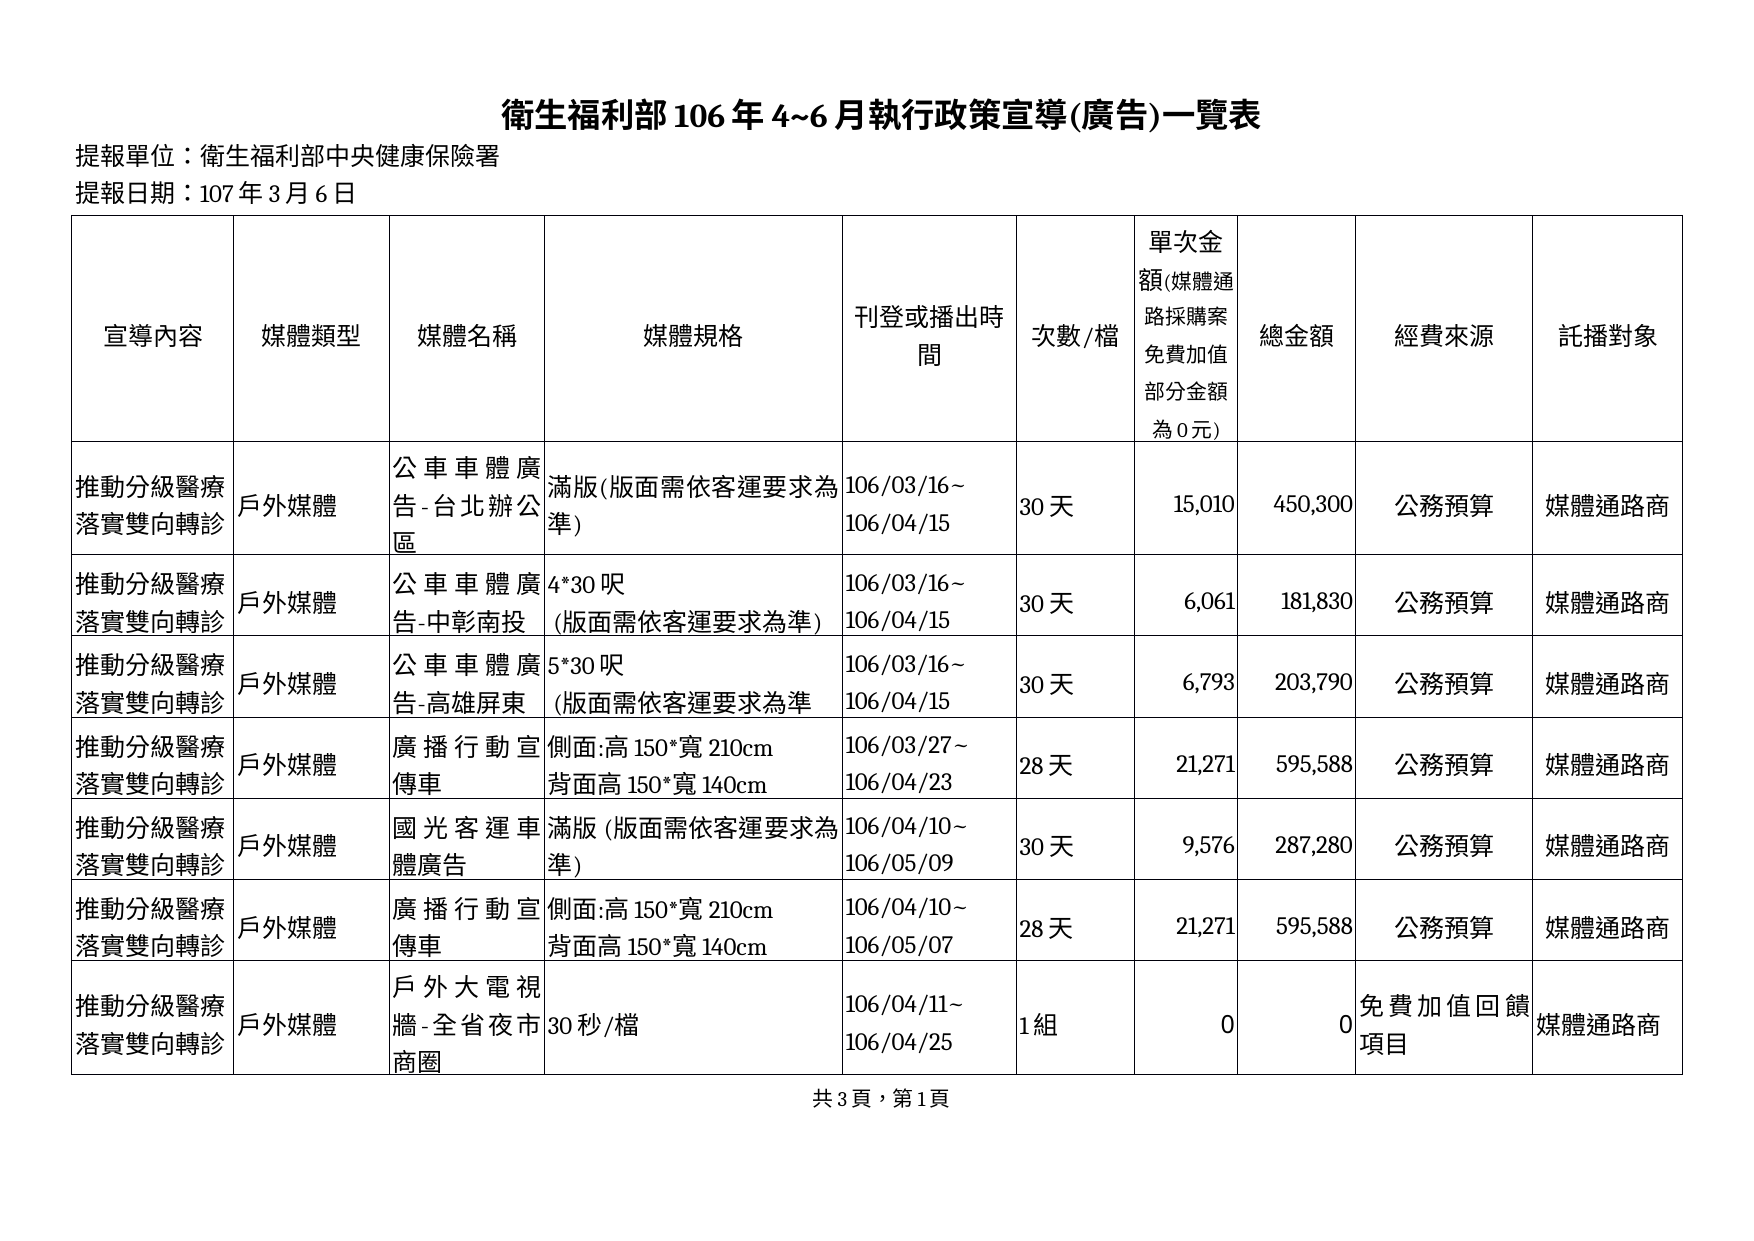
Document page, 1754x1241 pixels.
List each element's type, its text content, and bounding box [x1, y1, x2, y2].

table_cell 28天 [1017, 880, 1134, 960]
table_cell 戶外媒體 [234, 961, 389, 1073]
table_header 宣導內容 [72, 216, 233, 441]
table_cell 公車車體廣告-高雄屏東 [390, 636, 544, 717]
table_header 媒體類型 [234, 216, 389, 441]
table_cell 595,588 [1238, 718, 1355, 798]
table_cell 側面:高150*寬210cm 背面高150*寬140cm [545, 718, 842, 798]
table_cell 106/03/16~ 106/04/15 [843, 636, 1016, 717]
table_cell 595,588 [1238, 880, 1355, 960]
table_cell 30天 [1017, 636, 1134, 717]
table_cell 5*30呎 (版面需依客運要求為準 [545, 636, 842, 717]
table_cell 推動分級醫療 落實雙向轉診 [72, 961, 233, 1073]
table_cell 0 [1135, 961, 1237, 1073]
table_cell 媒體通路商 [1533, 880, 1682, 960]
table_header 經費來源 [1356, 216, 1532, 441]
table_cell 30天 [1017, 799, 1134, 879]
table_cell 公務預算 [1356, 718, 1532, 798]
table_cell 公務預算 [1356, 636, 1532, 717]
table_cell 戶外媒體 [234, 555, 389, 635]
table_cell 媒體通路商 [1533, 799, 1682, 879]
table_cell 推動分級醫療 落實雙向轉診 [72, 880, 233, 960]
table_cell 戶外媒體 [234, 880, 389, 960]
table_cell 側面:高150*寬210cm 背面高150*寬140cm [545, 880, 842, 960]
table_cell 戶外媒體 [234, 718, 389, 798]
table_cell 推動分級醫療 落實雙向轉診 [72, 799, 233, 879]
table_cell 媒體通路商 [1533, 718, 1682, 798]
table_cell 450,300 [1238, 442, 1355, 554]
table_cell 30天 [1017, 555, 1134, 635]
table_header 媒體規格 [545, 216, 842, 441]
table_cell 203,790 [1238, 636, 1355, 717]
table_cell 媒體通路商 [1533, 961, 1682, 1073]
table_header 總金額 [1238, 216, 1355, 441]
table_cell 30秒/檔 [545, 961, 842, 1073]
table_cell 免費加值回饋項目 [1356, 961, 1532, 1073]
table_cell 公務預算 [1356, 880, 1532, 960]
table_cell 6,061 [1135, 555, 1237, 635]
table_header 媒體名稱 [390, 216, 544, 441]
table_cell 戶外媒體 [234, 636, 389, 717]
table_cell 106/04/10~ 106/05/09 [843, 799, 1016, 879]
table_cell 0 [1238, 961, 1355, 1073]
table_cell 戶外媒體 [234, 442, 389, 554]
table_cell 公務預算 [1356, 442, 1532, 554]
table_cell 公務預算 [1356, 799, 1532, 879]
table_cell 公車車體廣告-台北辦公區 [390, 442, 544, 554]
table_cell 媒體通路商 [1533, 636, 1682, 717]
table_header 託播對象 [1533, 216, 1682, 441]
table_cell 30天 [1017, 442, 1134, 554]
table_cell 6,793 [1135, 636, 1237, 717]
table_cell 4*30呎 (版面需依客運要求為準) [545, 555, 842, 635]
table_cell 推動分級醫療 落實雙向轉診 [72, 718, 233, 798]
table_cell 滿版(版面需依客運要求為準) [545, 442, 842, 554]
table_cell 181,830 [1238, 555, 1355, 635]
table_cell 推動分級醫療 落實雙向轉診 [72, 555, 233, 635]
table_cell 國光客運車體廣告 [390, 799, 544, 879]
table_cell 106/04/10~ 106/05/07 [843, 880, 1016, 960]
table_cell 106/03/16~ 106/04/15 [843, 555, 1016, 635]
table_cell 106/03/16~ 106/04/15 [843, 442, 1016, 554]
table_cell 媒體通路商 [1533, 555, 1682, 635]
table_cell 廣播行動宣傳車 [390, 880, 544, 960]
table_cell 推動分級醫療 落實雙向轉診 [72, 636, 233, 717]
table_header 單次金額(媒體通路採購案免費加值部分金額為0元) [1135, 216, 1237, 441]
table_cell 滿版 (版面需依客運要求為準) [545, 799, 842, 879]
table_header 次數/檔 [1017, 216, 1134, 441]
table_cell 9,576 [1135, 799, 1237, 879]
table_cell 28天 [1017, 718, 1134, 798]
table_cell 21,271 [1135, 718, 1237, 798]
table_cell 106/04/11~ 106/04/25 [843, 961, 1016, 1073]
table_cell 1組 [1017, 961, 1134, 1073]
table_cell 21,271 [1135, 880, 1237, 960]
table_cell 公務預算 [1356, 555, 1532, 635]
table_cell 媒體通路商 [1533, 442, 1682, 554]
table_cell 戶外媒體 [234, 799, 389, 879]
table_cell 推動分級醫療 落實雙向轉診 [72, 442, 233, 554]
table_cell 廣播行動宣傳車 [390, 718, 544, 798]
table_cell 287,280 [1238, 799, 1355, 879]
table_header 刊登或播出時間 [843, 216, 1016, 441]
table_cell 公車車體廣告-中彰南投 [390, 555, 544, 635]
table_cell 15,010 [1135, 442, 1237, 554]
table_cell 戶外大電視牆-全省夜市商圈 [390, 961, 544, 1073]
table_cell 106/03/27~ 106/04/23 [843, 718, 1016, 798]
